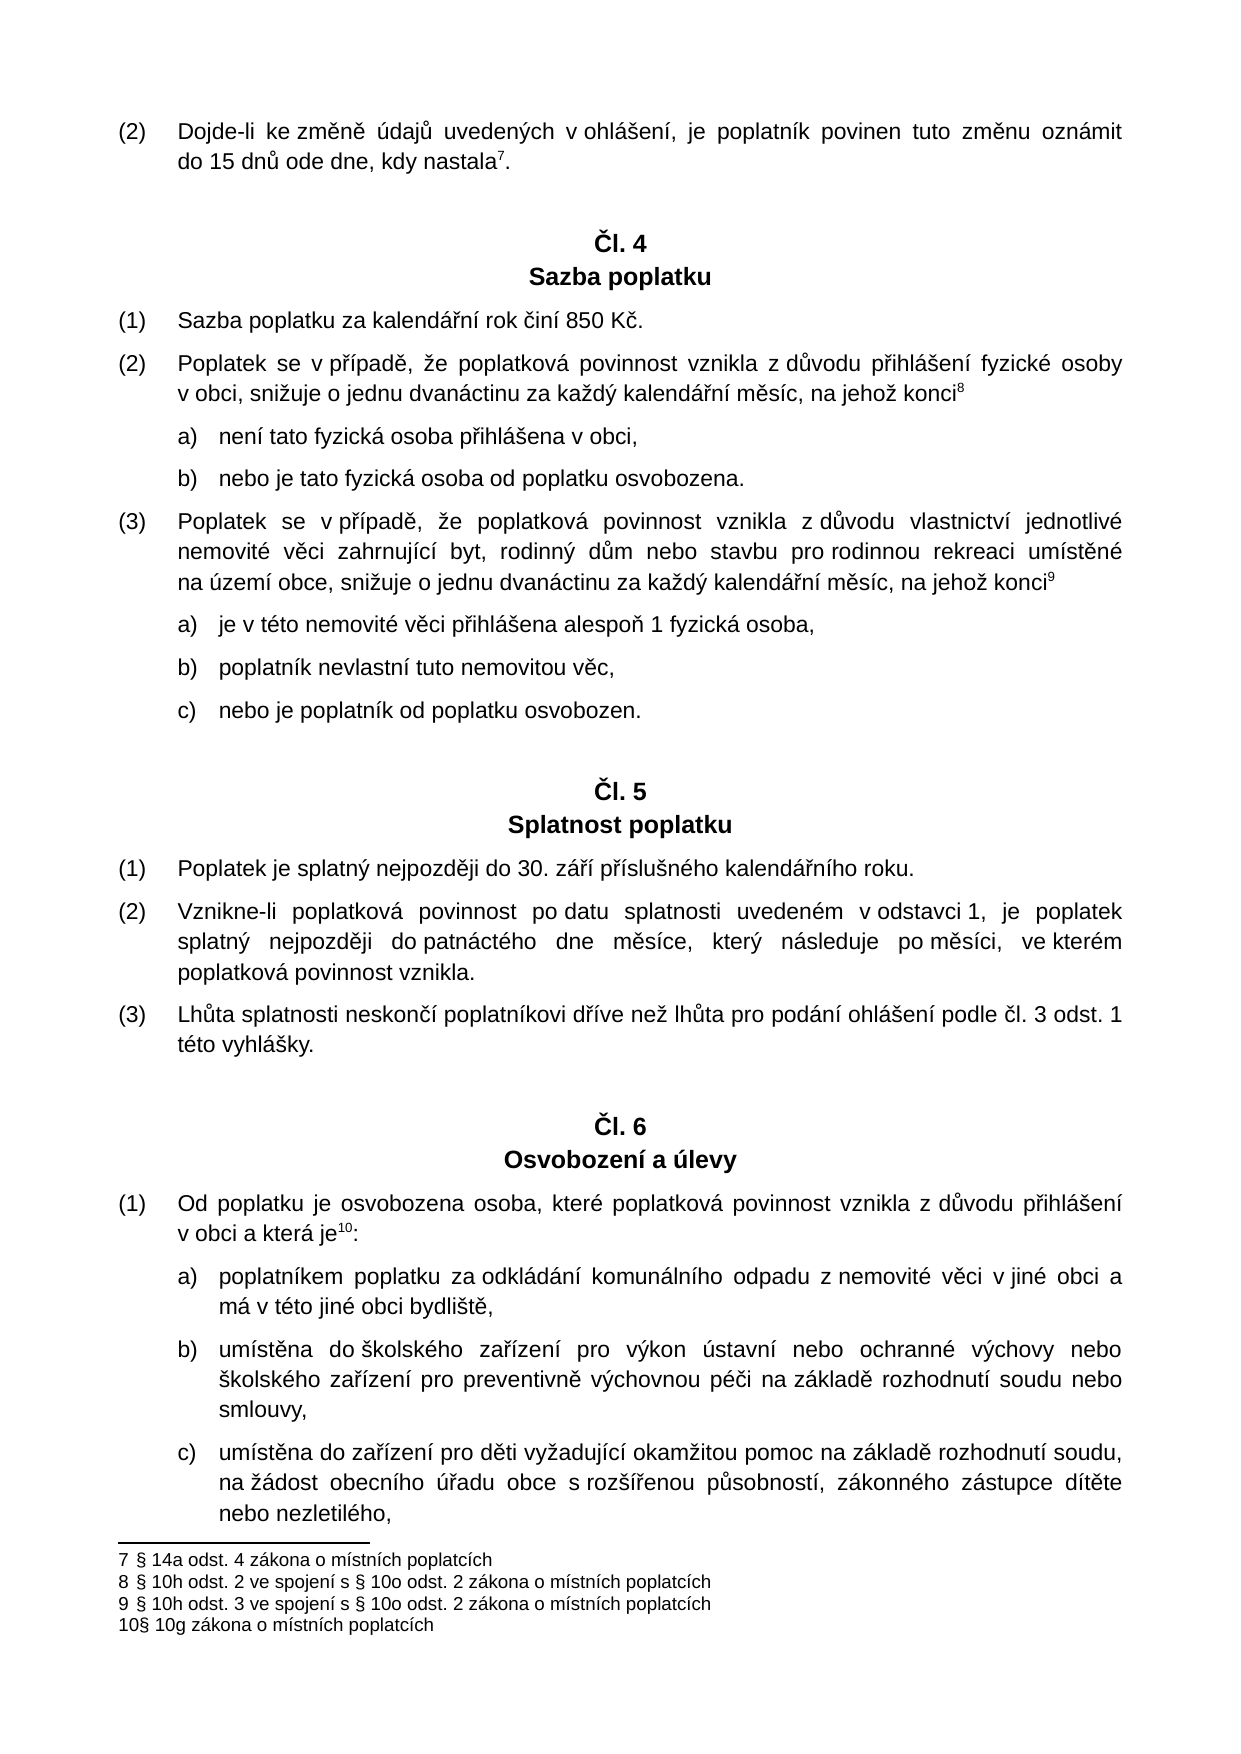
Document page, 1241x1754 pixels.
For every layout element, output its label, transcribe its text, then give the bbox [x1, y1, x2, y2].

list poplatník nevlastní tuto nemovitou věc, [177, 654, 1122, 680]
list Poplatek se v případě, že poplatková povinnost vznikla z důvodu vlastnictví jednotlivé nemovité věci zahrnující byt, rodinný dům nebo stavbu pro rodinnou rekreaci umístěné na území obce, snižuje o jednu dvanáctinu za každý kalendářní měsíc, na jehož konci [118, 508, 1122, 595]
list nebo je tato fyzická osoba od poplatku osvobozena. [177, 465, 1122, 492]
list je v této nemovité věci přihlášena alespoň 1 fyzická osoba, [177, 611, 1122, 638]
list Poplatek je splatný nejpozději do 30. září příslušného kalendářního roku. [118, 855, 1122, 882]
subtitle Čl. 6 Osvobození a úlevy [118, 1112, 1122, 1173]
list Vznikne-li poplatková povinnost po datu splatnosti uvedeném v odstavci 1, je poplatek splatný nejpozději do patnáctého dne měsíce, který následuje po měsíci, ve kterém poplatková povinnost vznikla. [118, 898, 1122, 985]
list § 10h odst. 2 ve spojení s § 10o odst. 2 zákona o místních poplatcích [118, 1571, 1122, 1592]
list Dojde-li ke změně údajů uvedených v ohlášení, je poplatník povinen tuto změnu oznámit do 15 dnů ode dne, kdy nastala. [118, 118, 1122, 175]
list umístěna do školského zařízení pro výkon ústavní nebo ochranné výchovy nebo školského zařízení pro preventivně výchovnou péči na základě rozhodnutí soudu nebo smlouvy, [177, 1336, 1122, 1423]
subtitle Čl. 5 Splatnost poplatku [118, 777, 1122, 839]
list poplatníkem poplatku za odkládání komunálního odpadu z nemovité věci v jiné obci a má v této jiné obci bydliště, [177, 1263, 1122, 1320]
list umístěna do zařízení pro děti vyžadující okamžitou pomoc na základě rozhodnutí soudu, na žádost obecního úřadu obce s rozšířenou působností, zákonného zástupce dítěte nebo nezletilého, [177, 1439, 1122, 1526]
list Od poplatku je osvobozena osoba, které poplatková povinnost vznikla z důvodu přihlášení v obci a která je: [118, 1190, 1122, 1247]
list § 10g zákona o místních poplatcích [118, 1614, 1122, 1635]
subtitle Čl. 4 Sazba poplatku [118, 228, 1122, 290]
list § 10h odst. 3 ve spojení s § 10o odst. 2 zákona o místních poplatcích [118, 1592, 1122, 1614]
list Poplatek se v případě, že poplatková povinnost vznikla z důvodu přihlášení fyzické osoby v obci, snižuje o jednu dvanáctinu za každý kalendářní měsíc, na jehož konci [118, 350, 1122, 406]
list Sazba poplatku za kalendářní rok činí 850 Kč. [118, 307, 1122, 333]
list Lhůta splatnosti neskončí poplatníkovi dříve než lhůta pro podání ohlášení podle čl. 3 odst. 1 této vyhlášky. [118, 1001, 1122, 1058]
list není tato fyzická osoba přihlášena v obci, [177, 423, 1122, 449]
list § 14a odst. 4 zákona o místních poplatcích [118, 1549, 1122, 1571]
list nebo je poplatník od poplatku osvobozen. [177, 697, 1122, 723]
